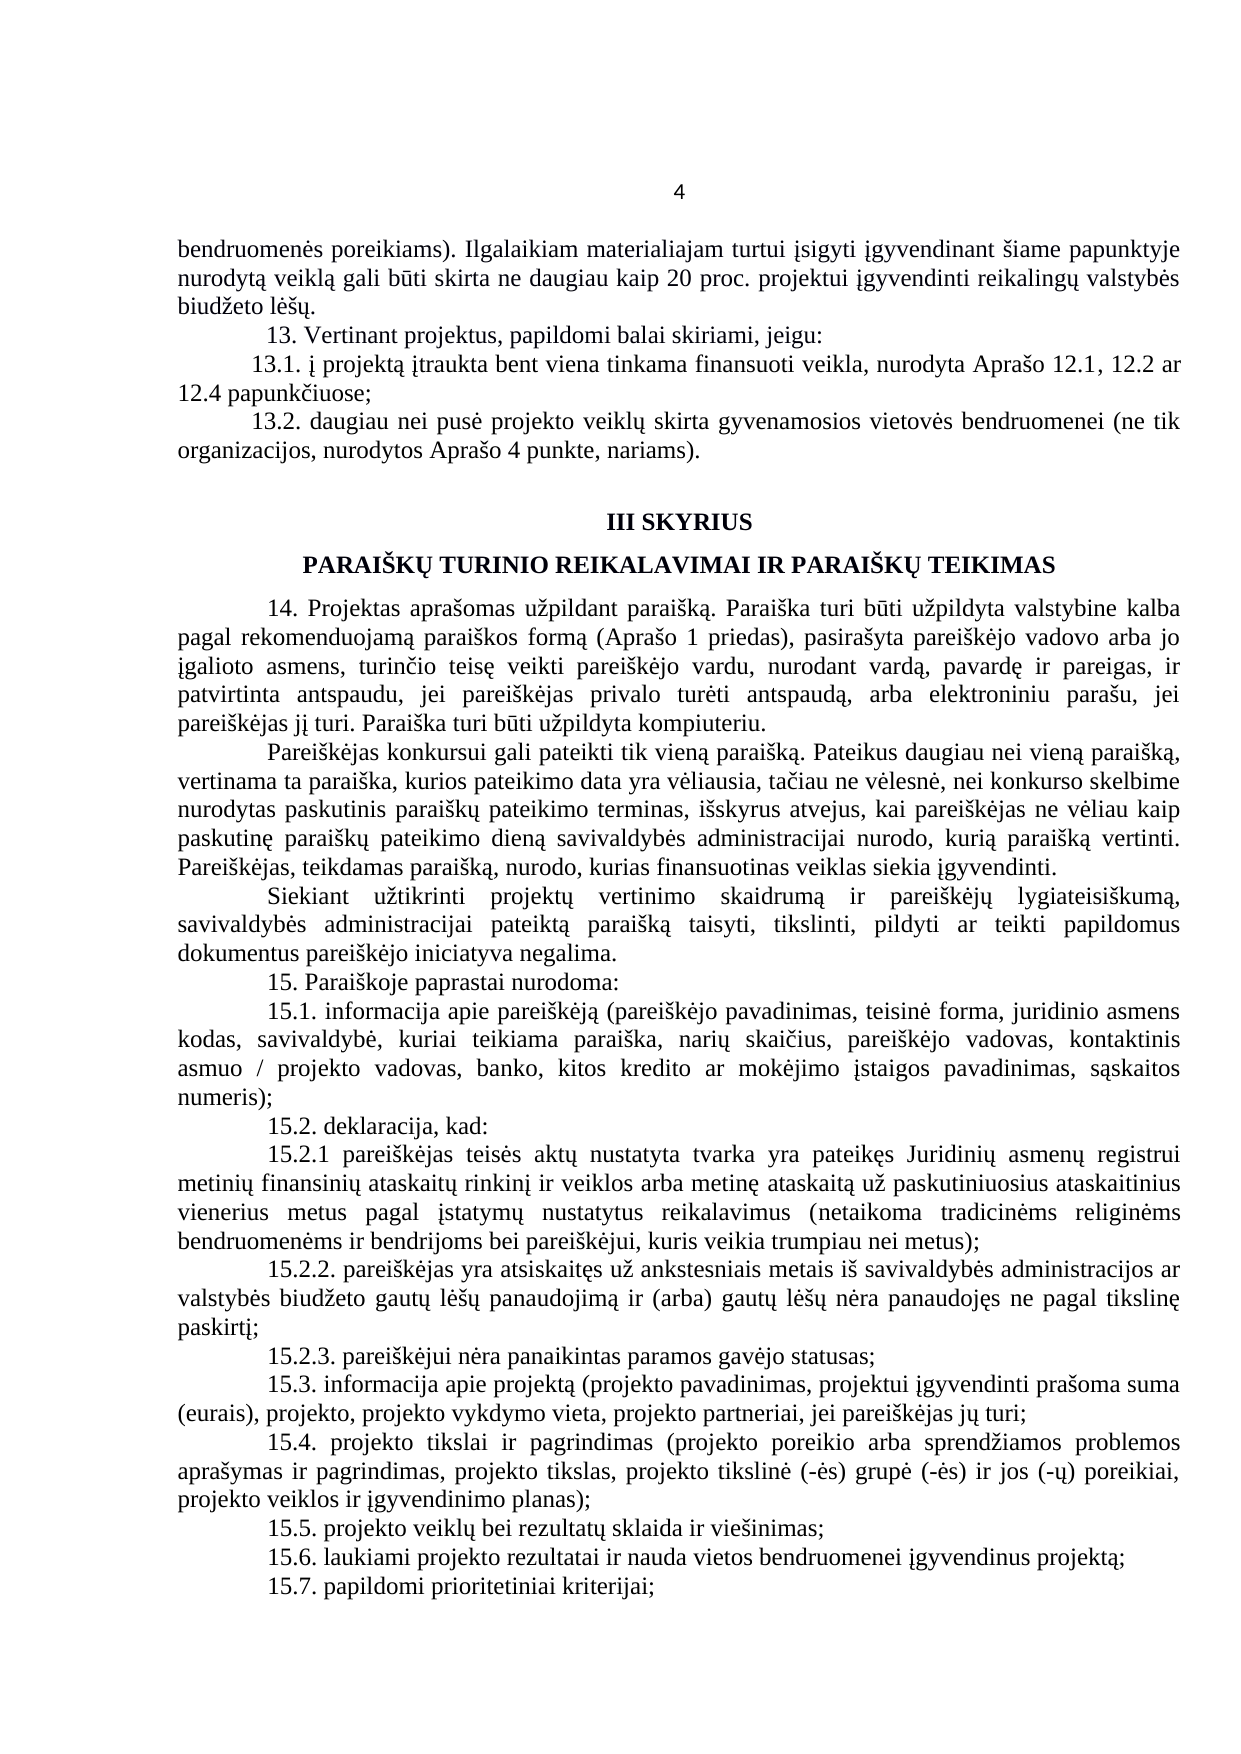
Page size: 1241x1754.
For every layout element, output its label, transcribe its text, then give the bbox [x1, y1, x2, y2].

text 15.7. papildomi prioritetiniai kriterijai; [177, 1571, 1181, 1599]
text Pareiškėjas konkursui gali pateikti tik vieną paraišką. Pateikus daugiau nei vieną paraišką, vertinama ta paraiška, kurios pateikimo data yra vėliausia, tačiau ne vėlesnė, nei konkurso skelbime nurodytas paskutinis paraiškų pateikimo terminas, išskyrus atvejus, kai pareiškėjas ne vėliau kaip paskutinę paraiškų pateikimo dieną savivaldybės administracijai nurodo, kurią paraišką vertinti. Pareiškėjas, teikdamas paraišką, nurodo, kurias finansuotinas veiklas siekia įgyvendinti. [177, 737, 1181, 881]
text 15.2.1 pareiškėjas teisės aktų nustatyta tvarka yra pateikęs Juridinių asmenų registrui metinių finansinių ataskaitų rinkinį ir veiklos arba metinę ataskaitą už paskutiniuosius ataskaitinius vienerius metus pagal įstatymų nustatytus reikalavimus (netaikoma tradicinėms religinėms bendruomenėms ir bendrijoms bei pareiškėjui, kuris veikia trumpiau nei metus); [177, 1139, 1181, 1254]
text Siekiant užtikrinti projektų vertinimo skaidrumą ir pareiškėjų lygiateisiškumą, savivaldybės administracijai pateiktą paraišką taisyti, tikslinti, pildyti ar teikti papildomus dokumentus pareiškėjo iniciatyva negalima. [177, 881, 1181, 967]
text 15.2.3. pareiškėjui nėra panaikintas paramos gavėjo statusas; [177, 1341, 1181, 1369]
text 15.2.2. pareiškėjas yra atsiskaitęs už ankstesniais metais iš savivaldybės administracijos ar valstybės biudžeto gautų lėšų panaudojimą ir (arba) gautų lėšų nėra panaudojęs ne pagal tikslinę paskirtį; [177, 1254, 1181, 1341]
text 13. Vertinant projektus, papildomi balai skiriami, jeigu: [177, 320, 1181, 349]
text 13.2. daugiau nei pusė projekto veiklų skirta gyvenamosios vietovės bendruomenei (ne tik organizacijos, nurodytos Aprašo 4 punkte, nariams). [177, 406, 1181, 464]
text III SKYRIUS [177, 507, 1181, 536]
text 15.1. informacija apie pareiškėją (pareiškėjo pavadinimas, teisinė forma, juridinio asmens kodas, savivaldybė, kuriai teikiama paraiška, narių skaičius, pareiškėjo vadovas, kontaktinis asmuo / projekto vadovas, banko, kitos kredito ar mokėjimo įstaigos pavadinimas, sąskaitos numeris); [177, 996, 1181, 1111]
text bendruomenės poreikiams). Ilgalaikiam materialiajam turtui įsigyti įgyvendinant šiame papunktyje nurodytą veiklą gali būti skirta ne daugiau kaip 20 proc. projektui įgyvendinti reikalingų valstybės biudžeto lėšų. [177, 234, 1181, 320]
text 15.2. deklaracija, kad: [177, 1111, 1181, 1139]
text 15.5. projekto veiklų bei rezultatų sklaida ir viešinimas; [177, 1513, 1181, 1542]
text 15.4. projekto tikslai ir pagrindimas (projekto poreikio arba sprendžiamos problemos aprašymas ir pagrindimas, projekto tikslas, projekto tikslinė (-ės) grupė (-ės) ir jos (-ų) poreikiai, projekto veiklos ir įgyvendinimo planas); [177, 1427, 1181, 1513]
text 15. Paraiškoje paprastai nurodoma: [177, 967, 1181, 996]
text 15.3. informacija apie projektą (projekto pavadinimas, projektui įgyvendinti prašoma suma (eurais), projekto, projekto vykdymo vieta, projekto partneriai, jei pareiškėjas jų turi; [177, 1369, 1181, 1427]
text 13.1. į projektą įtraukta bent viena tinkama finansuoti veikla, nurodyta Aprašo 12.1, 12.2 ar 12.4 papunkčiuose; [177, 349, 1181, 406]
text 14. Projektas aprašomas užpildant paraišką. Paraiška turi būti užpildyta valstybine kalba pagal rekomenduojamą paraiškos formą (Aprašo 1 priedas), pasirašyta pareiškėjo vadovo arba jo įgalioto asmens, turinčio teisę veikti pareiškėjo vardu, nurodant vardą, pavardę ir pareigas, ir patvirtinta antspaudu, jei pareiškėjas privalo turėti antspaudą, arba elektroniniu parašu, jei pareiškėjas jį turi. Paraiška turi būti užpildyta kompiuteriu. [177, 593, 1181, 737]
text 15.6. laukiami projekto rezultatai ir nauda vietos bendruomenei įgyvendinus projektą; [177, 1542, 1181, 1571]
text PARAIŠKŲ TURINIO REIKALAVIMAI IR PARAIŠKŲ TEIKIMAS [177, 550, 1181, 579]
